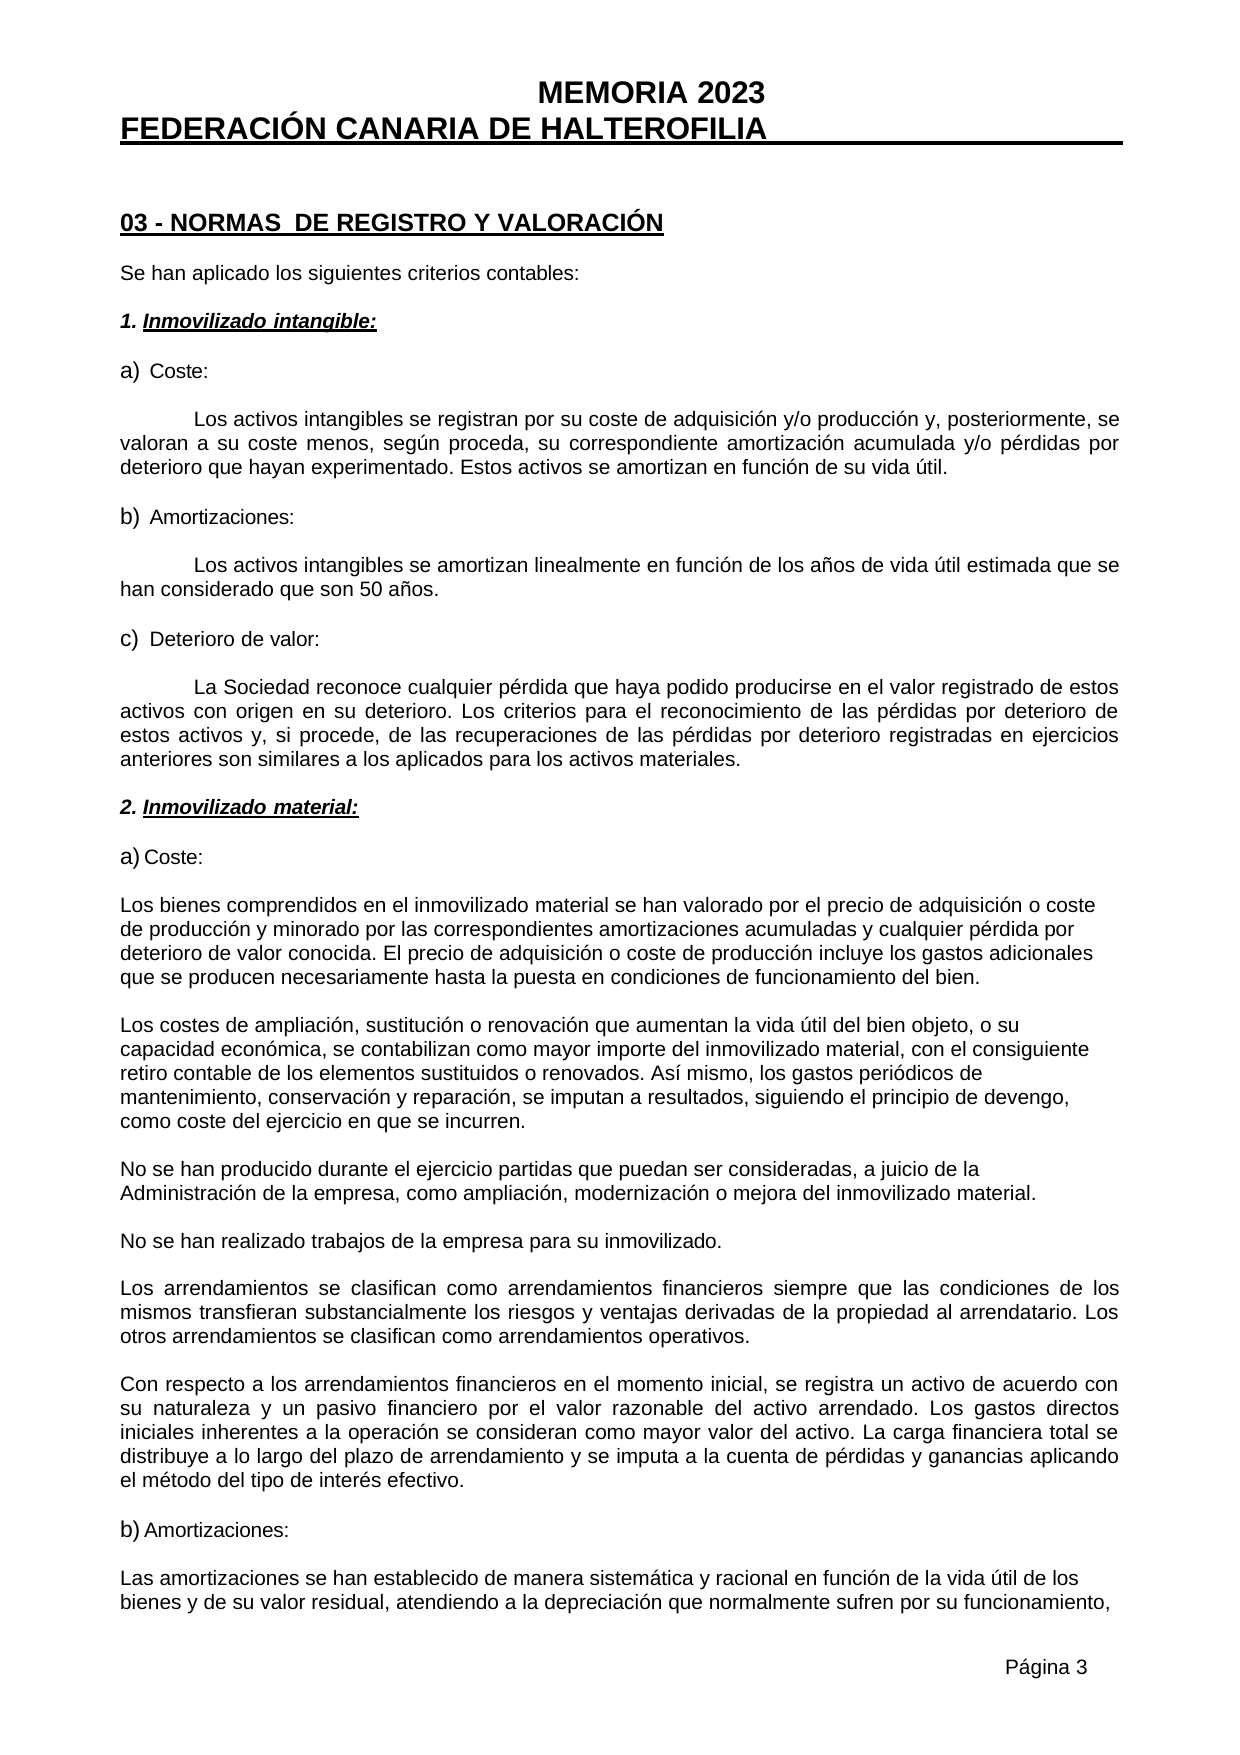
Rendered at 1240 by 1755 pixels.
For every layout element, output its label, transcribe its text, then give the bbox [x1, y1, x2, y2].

text No se han realizado trabajos de la empresa para su inmovilizado. [120, 1228, 1181, 1252]
list - NORMAS DE REGISTRO Y VALORACIÓN [120, 208, 1181, 237]
text Se han aplicado los siguientes criterios contables: [120, 261, 1181, 285]
list Inmovilizado material: [120, 795, 1181, 819]
list Inmovilizado intangible: [120, 308, 1181, 332]
text La Sociedad reconoce cualquier pérdida que haya podido producirse en el valor registrado de estos activos con origen en su deterioro. Los criterios para el reconocimiento de las pérdidas por deterioro de estos activos y, si procede, de las recuperaciones de las pérdidas por deterioro registradas en ejercicios anteriores son similares a los aplicados para los activos materiales. [120, 675, 1120, 771]
text Los arrendamientos se clasifican como arrendamientos financieros siempre que las condiciones de los mismos transfieran substancialmente los riesgos y ventajas derivadas de la propiedad al arrendatario. Los otros arrendamientos se clasifican como arrendamientos operativos. [120, 1276, 1121, 1348]
text Los bienes comprendidos en el inmovilizado material se han valorado por el precio de adquisición o coste de producción y minorado por las correspondientes amortizaciones acumuladas y cualquier pérdida por deterioro de valor conocida. El precio de adquisición o coste de producción incluye los gastos adicionales que se producen necesariamente hasta la puesta en condiciones de funcionamiento del bien. [120, 893, 1110, 989]
text Los activos intangibles se amortizan linealmente en función de los años de vida útil estimada que se han considerado que son 50 años. [120, 553, 1120, 601]
text Los costes de ampliación, sustitución o renovación que aumentan la vida útil del bien objeto, o su capacidad económica, se contabilizan como mayor importe del inmovilizado material, con el consiguiente retiro contable de los elementos sustituidos o renovados. Así mismo, los gastos periódicos de mantenimiento, conservación y reparación, se imputan a resultados, siguiendo el principio de devengo, como coste del ejercicio en que se incurren. [120, 1013, 1118, 1132]
list Coste: [120, 357, 1181, 383]
text Las amortizaciones se han establecido de manera sistemática y racional en función de la vida útil de los bienes y de su valor residual, atendiendo a la depreciación que normalmente sufren por su funcionamiento, [120, 1566, 1118, 1614]
list Coste: [120, 843, 1181, 869]
list Amortizaciones: [120, 1516, 1181, 1542]
list Amortizaciones: [120, 503, 1181, 529]
text No se han producido durante el ejercicio partidas que puedan ser consideradas, a juicio de la Administración de la empresa, como ampliación, modernización o mejora del inmovilizado material. [120, 1156, 1110, 1204]
list Deterioro de valor: [120, 625, 1181, 651]
text Con respecto a los arrendamientos financieros en el momento inicial, se registra un activo de acuerdo con su naturaleza y un pasivo financiero por el valor razonable del activo arrendado. Los gastos directos iniciales inherentes a la operación se consideran como mayor valor del activo. La carga financiera total se distribuye a lo largo del plazo de arrendamiento y se imputa a la cuenta de pérdidas y ganancias aplicando el método del tipo de interés efectivo. [120, 1372, 1120, 1492]
text Los activos intangibles se registran por su coste de adquisición y/o producción y, posteriormente, se valoran a su coste menos, según proceda, su correspondiente amortización acumulada y/o pérdidas por deterioro que hayan experimentado. Estos activos se amortizan en función de su vida útil. [120, 407, 1120, 479]
